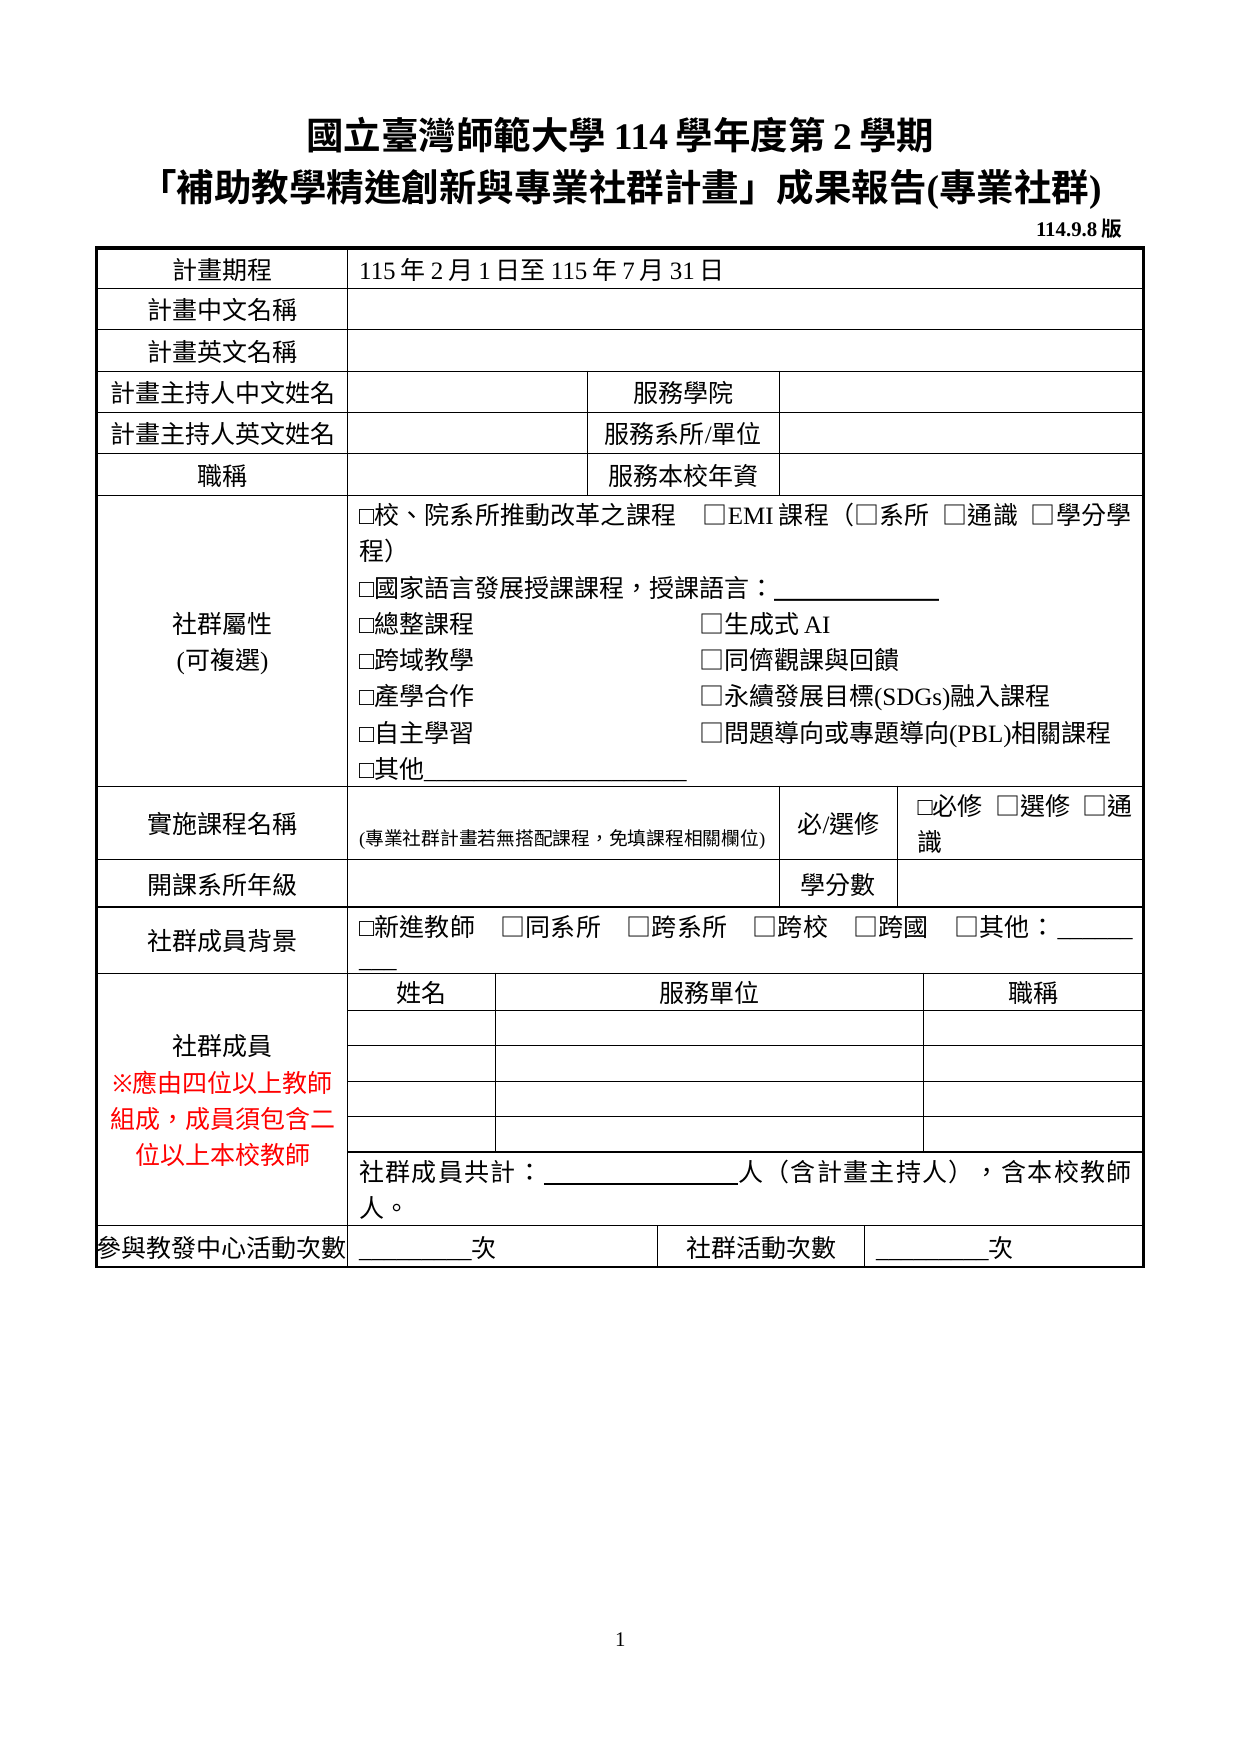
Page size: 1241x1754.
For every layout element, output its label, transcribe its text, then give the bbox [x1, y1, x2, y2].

table_cell [348, 1082, 495, 1116]
table_cell 計畫中文名稱 [98, 289, 347, 329]
table_cell (專業社群計畫若無搭配課程，免填課程相關欄位) [348, 787, 779, 859]
table_cell [496, 1082, 923, 1116]
table_cell □校、院系所推動改革之課程 □EMI課程（□系所 □通識 □學分學程） □國家語言發展授課課程，授課語言：___________ □總整課程 □生成式AI □跨域教學 □同儕觀課與回饋 □產學合作 □永續發展目標(SDGs)融入課程 □自主學習 □問題導向或專題導向(PBL)相關課程 □其他_____________________ [348, 496, 1142, 786]
table_cell [924, 1011, 1142, 1045]
table_cell 計畫主持人中文姓名 [98, 372, 347, 412]
table_cell [348, 1046, 495, 1081]
table_cell 社群成員共計： 人（含計畫主持人），含本校教師 人。 [348, 1153, 1142, 1225]
table_cell [348, 860, 779, 906]
table_cell [496, 1011, 923, 1045]
table_cell 開課系所年級 [98, 860, 347, 906]
table_cell [924, 1082, 1142, 1116]
table_cell [348, 413, 587, 453]
table_cell [348, 454, 587, 494]
table_cell [780, 372, 1142, 412]
text 國立臺灣師範大學114學年度第2學期 [118, 108, 1122, 160]
table_cell 職稱 [924, 974, 1142, 1010]
table_cell [348, 1011, 495, 1045]
table_cell 服務系所/單位 [588, 413, 779, 453]
text 114.9.8版 [118, 212, 1122, 242]
text 「補助教學精進創新與專業社群計畫」成果報告(專業社群) [118, 160, 1122, 212]
table_cell [348, 330, 1142, 371]
table_cell □新進教師 □同系所 □跨系所 □跨校 □跨國 □其他：_________ [348, 908, 1142, 972]
table_cell 實施課程名稱 [98, 787, 347, 859]
table_cell [348, 1117, 495, 1151]
table_cell 姓名 [348, 974, 495, 1010]
table_cell [496, 1046, 923, 1081]
table_cell [898, 860, 1142, 906]
table_header 計畫期程 [98, 250, 347, 288]
table_cell 服務學院 [588, 372, 779, 412]
table_cell 參與教發中心活動次數 [98, 1226, 347, 1266]
table_cell 計畫主持人英文姓名 [98, 413, 347, 453]
table_cell □必修 □選修 □通識 [898, 787, 1142, 859]
table_cell 必/選修 [780, 787, 897, 859]
table_cell [780, 413, 1142, 453]
table_cell 服務本校年資 [588, 454, 779, 494]
table_cell [348, 372, 587, 412]
table_header 115年2月1日至115年7月31日 [348, 250, 1142, 288]
table_cell [924, 1117, 1142, 1151]
table_cell 社群成員背景 [98, 908, 347, 972]
table_cell 服務單位 [496, 974, 923, 1010]
table_cell 學分數 [780, 860, 897, 906]
table_cell _________次 [865, 1226, 1142, 1266]
table_cell 職稱 [98, 454, 347, 494]
table_cell 社群成員 ※應由四位以上教師組成，成員須包含二位以上本校教師 [98, 974, 347, 1225]
table_cell [780, 454, 1142, 494]
table_cell [924, 1046, 1142, 1081]
table_cell 社群屬性 (可複選) [98, 496, 347, 786]
table_cell [348, 289, 1142, 329]
table_cell _________次 [348, 1226, 657, 1266]
table_cell [496, 1117, 923, 1151]
table_cell 計畫英文名稱 [98, 330, 347, 371]
table_cell 社群活動次數 [658, 1226, 864, 1266]
